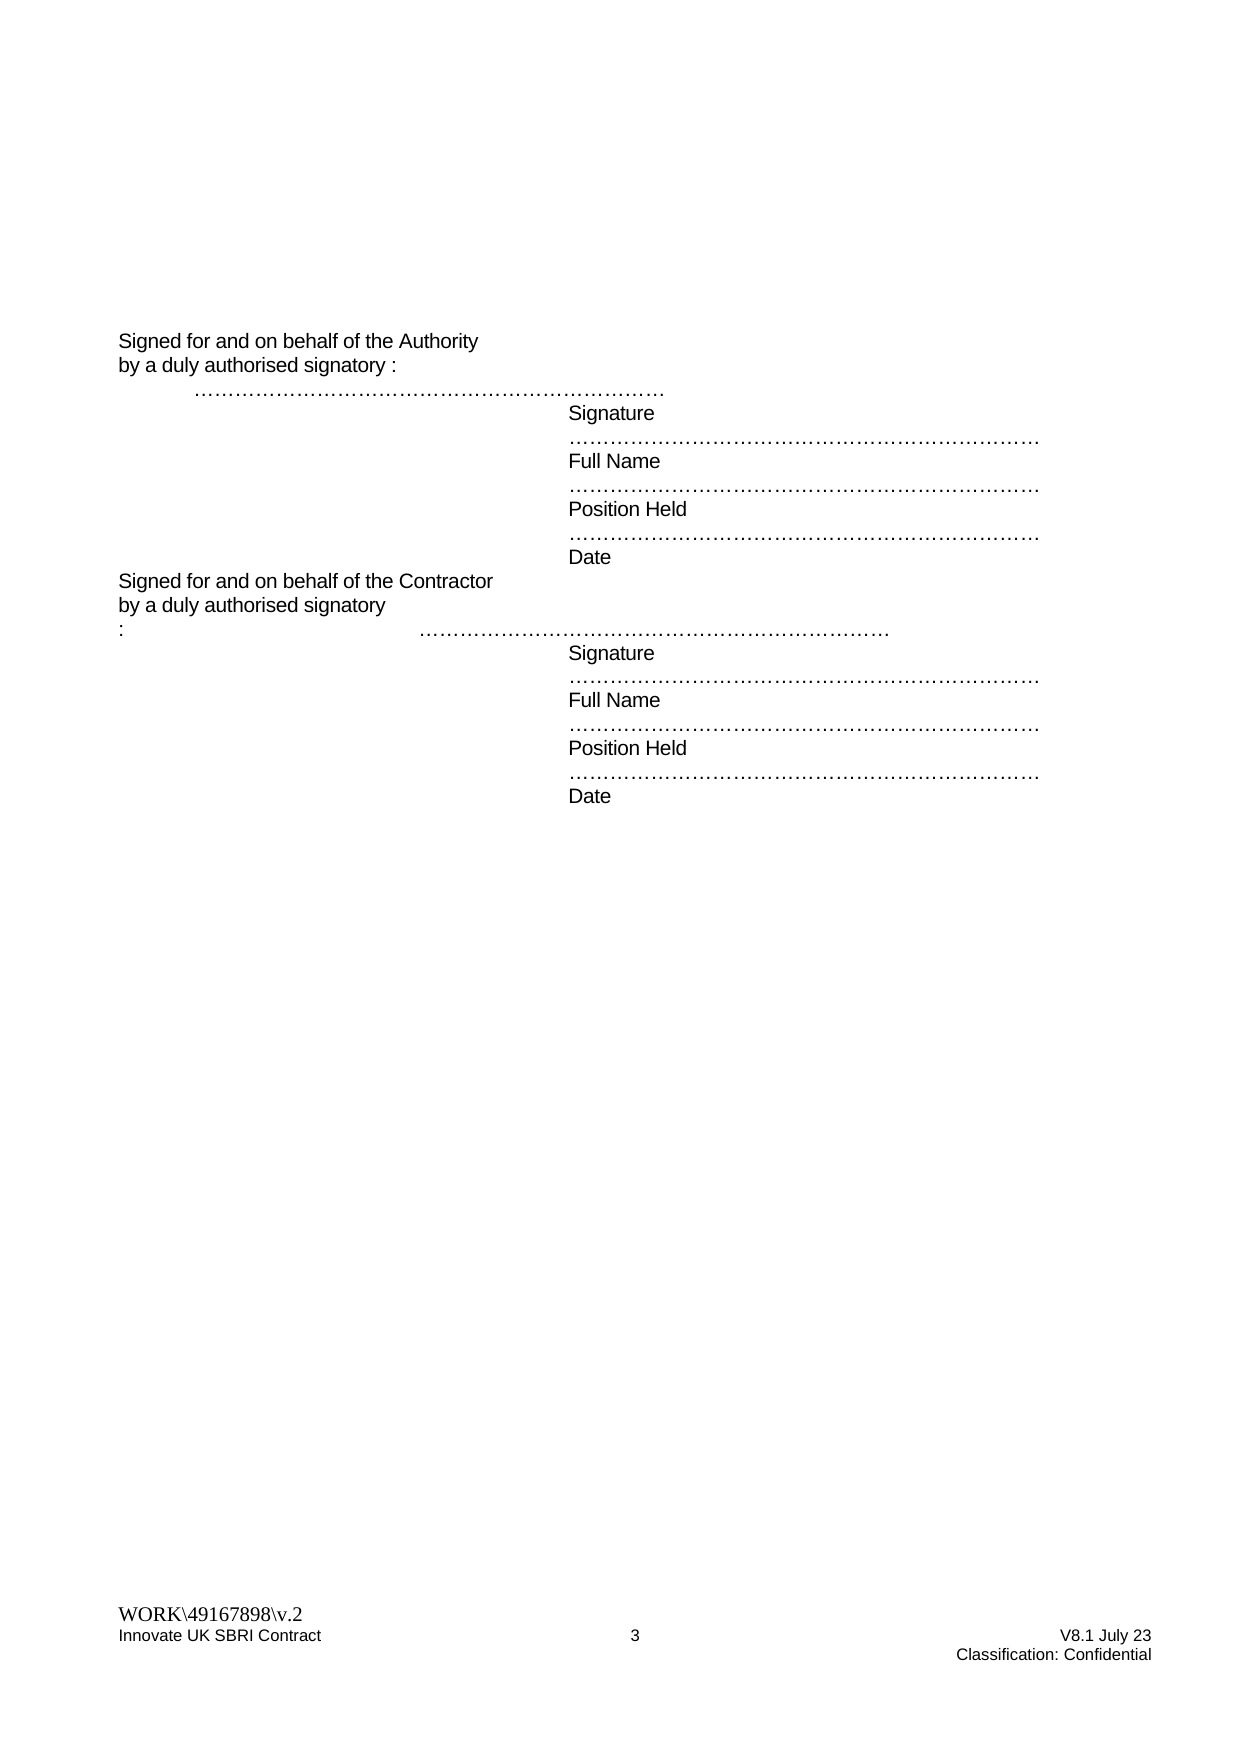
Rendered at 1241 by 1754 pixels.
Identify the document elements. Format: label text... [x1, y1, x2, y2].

text Signed for and on behalf of the Authority [118, 329, 1151, 353]
text …………………………………………………………… [493, 521, 1151, 544]
text …………………………………………………………… [493, 712, 1151, 736]
text Full Name [493, 449, 1151, 473]
text Date [493, 544, 1151, 568]
text : …………………………………………………………… [118, 616, 1151, 640]
text …………………………………………………………… [493, 473, 1151, 497]
text Signed for and on behalf of the Contractor [118, 568, 1151, 592]
text …………………………………………………………… [493, 664, 1151, 688]
text Signature [193, 401, 1151, 425]
text Full Name [493, 688, 1151, 712]
text by a duly authorised signatory : …………………………………………………………… [118, 353, 1151, 401]
text by a duly authorised signatory [118, 592, 1151, 616]
text …………………………………………………………… [493, 425, 1151, 449]
text Position Held [493, 736, 1151, 760]
text Position Held [493, 497, 1151, 521]
text Signature [193, 640, 1151, 664]
text Date [493, 784, 1151, 808]
text …………………………………………………………… [493, 760, 1151, 784]
